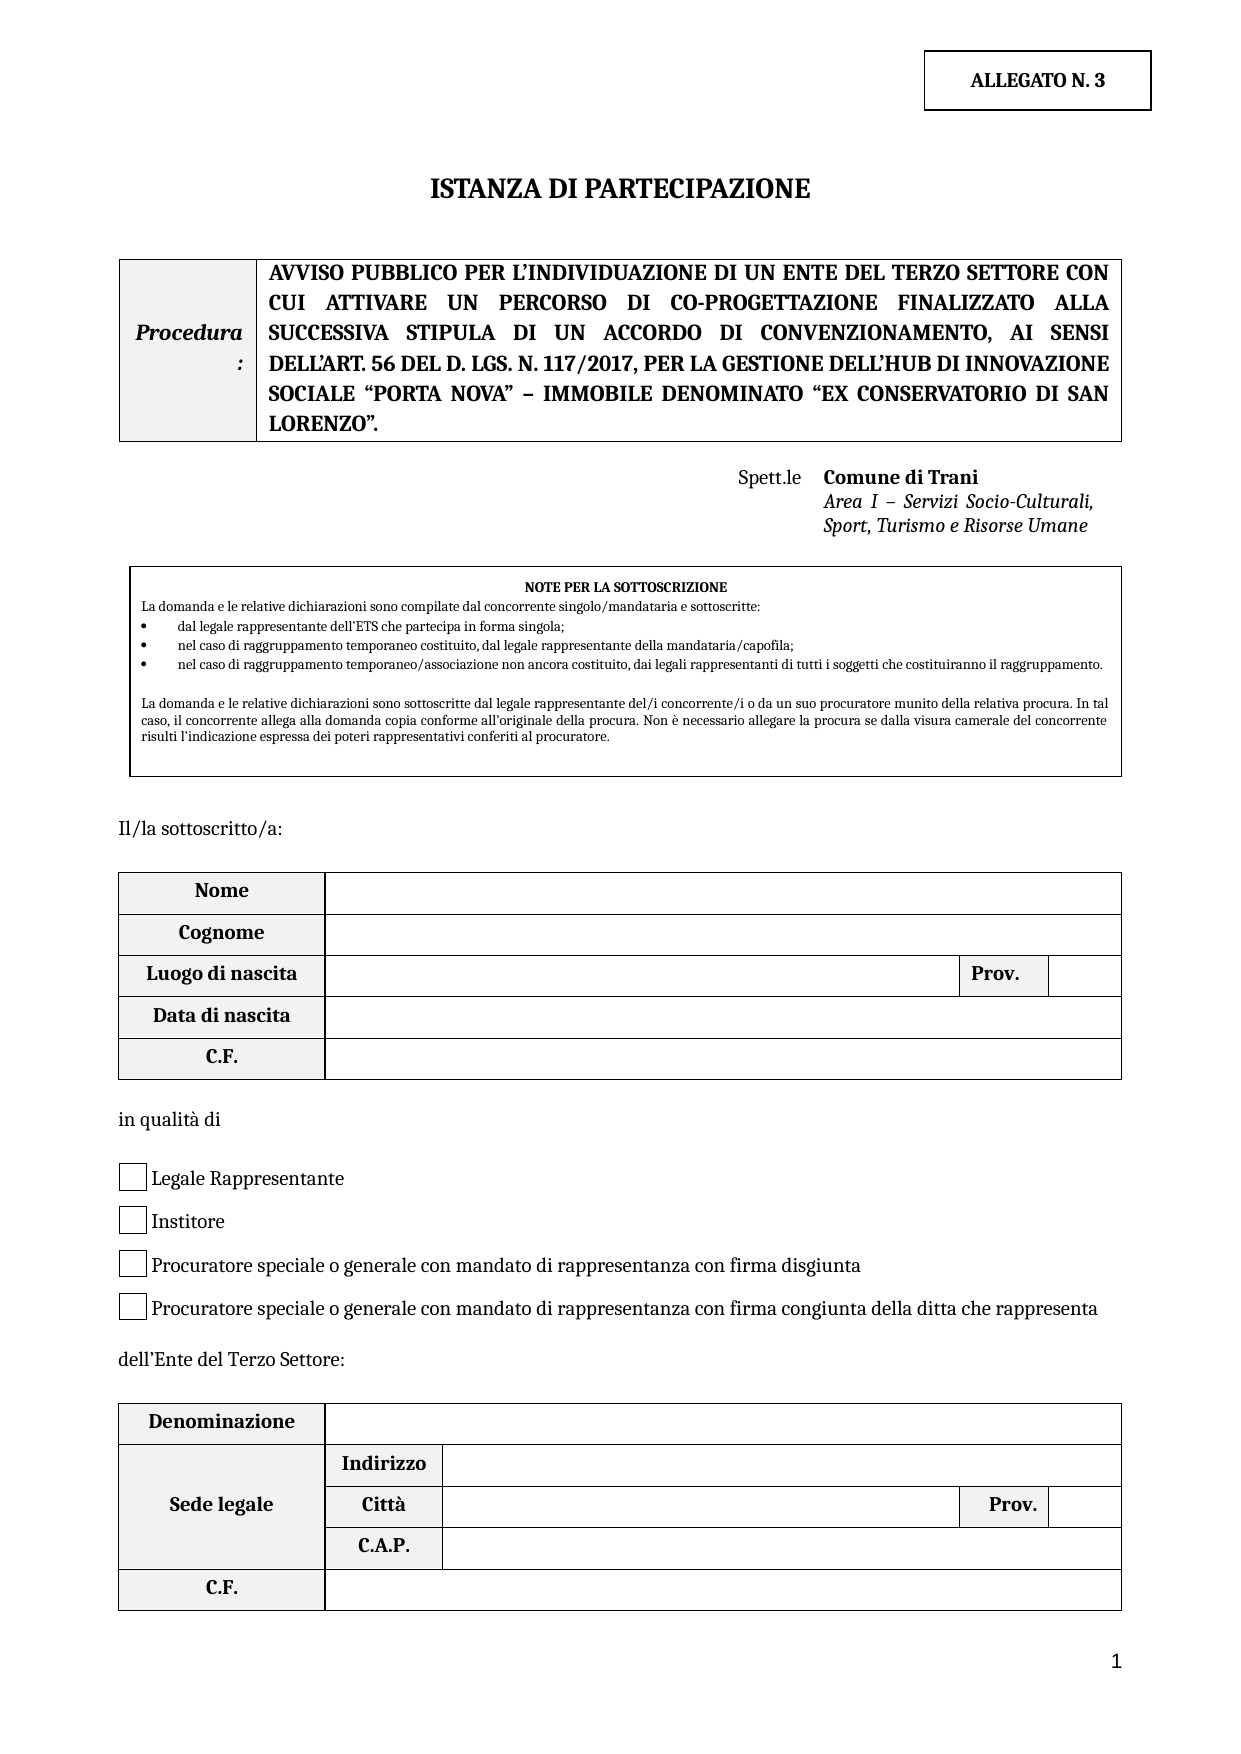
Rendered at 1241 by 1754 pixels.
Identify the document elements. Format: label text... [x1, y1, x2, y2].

table_header Comune di Trani Area I – Servizi Socio-Culturali, Sport, Turismo e Risorse Umane [812, 466, 1107, 538]
table_cell Cognome [119, 915, 324, 955]
text Procuratore speciale o generale con mandato di rappresentanza con firma disgiunta [118, 1249, 1122, 1277]
table_cell [443, 1487, 959, 1527]
table_cell [326, 997, 1121, 1037]
table_cell Luogo di nascita [119, 956, 324, 996]
table_cell Sede legale [119, 1445, 324, 1568]
text [120, 1207, 146, 1233]
table_cell [1049, 956, 1121, 996]
table_header NOTE PER LA SOTTOSCRIZIONE La domanda e le relative dichiarazioni sono compilate dal concorrente singolo/mandataria e sottoscritte: dal legale rappresentante dell’ETS che partecipa in forma singola; nel caso di raggruppamento temporaneo costituito, dal legale rappresentante della mandataria/capofila; nel caso di raggruppamento temporaneo/associazione non ancora costituito, dai legali rappresentanti di tutti i soggetti che costituiranno il raggruppamento. La domanda e le relative dichiarazioni sono sottoscritte dal legale rappresentante del/i concorrente/i o da un suo procuratore munito della relativa procura. In tal caso, il concorrente allega alla domanda copia conforme all’originale della procura. Non è necessario allegare la procura se dalla visura camerale del concorrente risulti l’indicazione espressa dei poteri rappresentativi conferiti al procuratore. [131, 567, 1121, 776]
table_header Denominazione [119, 1404, 324, 1444]
text Legale Rappresentante [118, 1162, 1122, 1191]
table_cell Città [326, 1487, 442, 1527]
table_cell [443, 1445, 1121, 1486]
table_cell Indirizzo [326, 1445, 442, 1486]
text Procuratore speciale o generale con mandato di rappresentanza con firma congiunta della ditta che rappresenta [118, 1292, 1122, 1321]
table_cell C.A.P. [326, 1528, 442, 1568]
table_header Nome [119, 873, 324, 913]
table_header AVVISO PUBBLICO PER L’INDIVIDUAZIONE DI UN ENTE DEL TERZO SETTORE CON CUI ATTIVARE UN PERCORSO DI CO-PROGETTAZIONE FINALIZZATO ALLA SUCCESSIVA STIPULA DI UN ACCORDO DI CONVENZIONAMENTO, AI SENSI DELL’ART. 56 DEL D. LGS. N. 117/2017, PER LA GESTIONE DELL’HUB DI INNOVAZIONE SOCIALE “PORTA NOVA” – IMMOBILE DENOMINATO “EX CONSERVATORIO DI SAN LORENZO”. [257, 260, 1121, 441]
table_cell [326, 915, 1121, 955]
table_cell [443, 1528, 1121, 1568]
table_cell [326, 956, 959, 996]
table_cell [326, 1039, 1121, 1079]
table_cell [1049, 1487, 1121, 1527]
table_cell C.F. [119, 1039, 324, 1079]
table_header Procedura: [120, 260, 256, 441]
text Institore [147, 1206, 1122, 1234]
text Il/la sottoscritto/a: [118, 817, 1122, 841]
text dell’Ente del Terzo Settore: [118, 1348, 1122, 1372]
table_cell Prov. [960, 1487, 1048, 1527]
text ISTANZA DI PARTECIPAZIONE [118, 172, 1122, 206]
table_header [326, 873, 1121, 913]
table_cell C.F. [119, 1570, 324, 1610]
text in qualità di [118, 1107, 1122, 1131]
table_header [326, 1404, 1121, 1444]
table_header Spett.le [118, 466, 812, 538]
table_cell Prov. [960, 956, 1048, 996]
table_cell [326, 1570, 1121, 1610]
table_cell Data di nascita [119, 997, 324, 1037]
